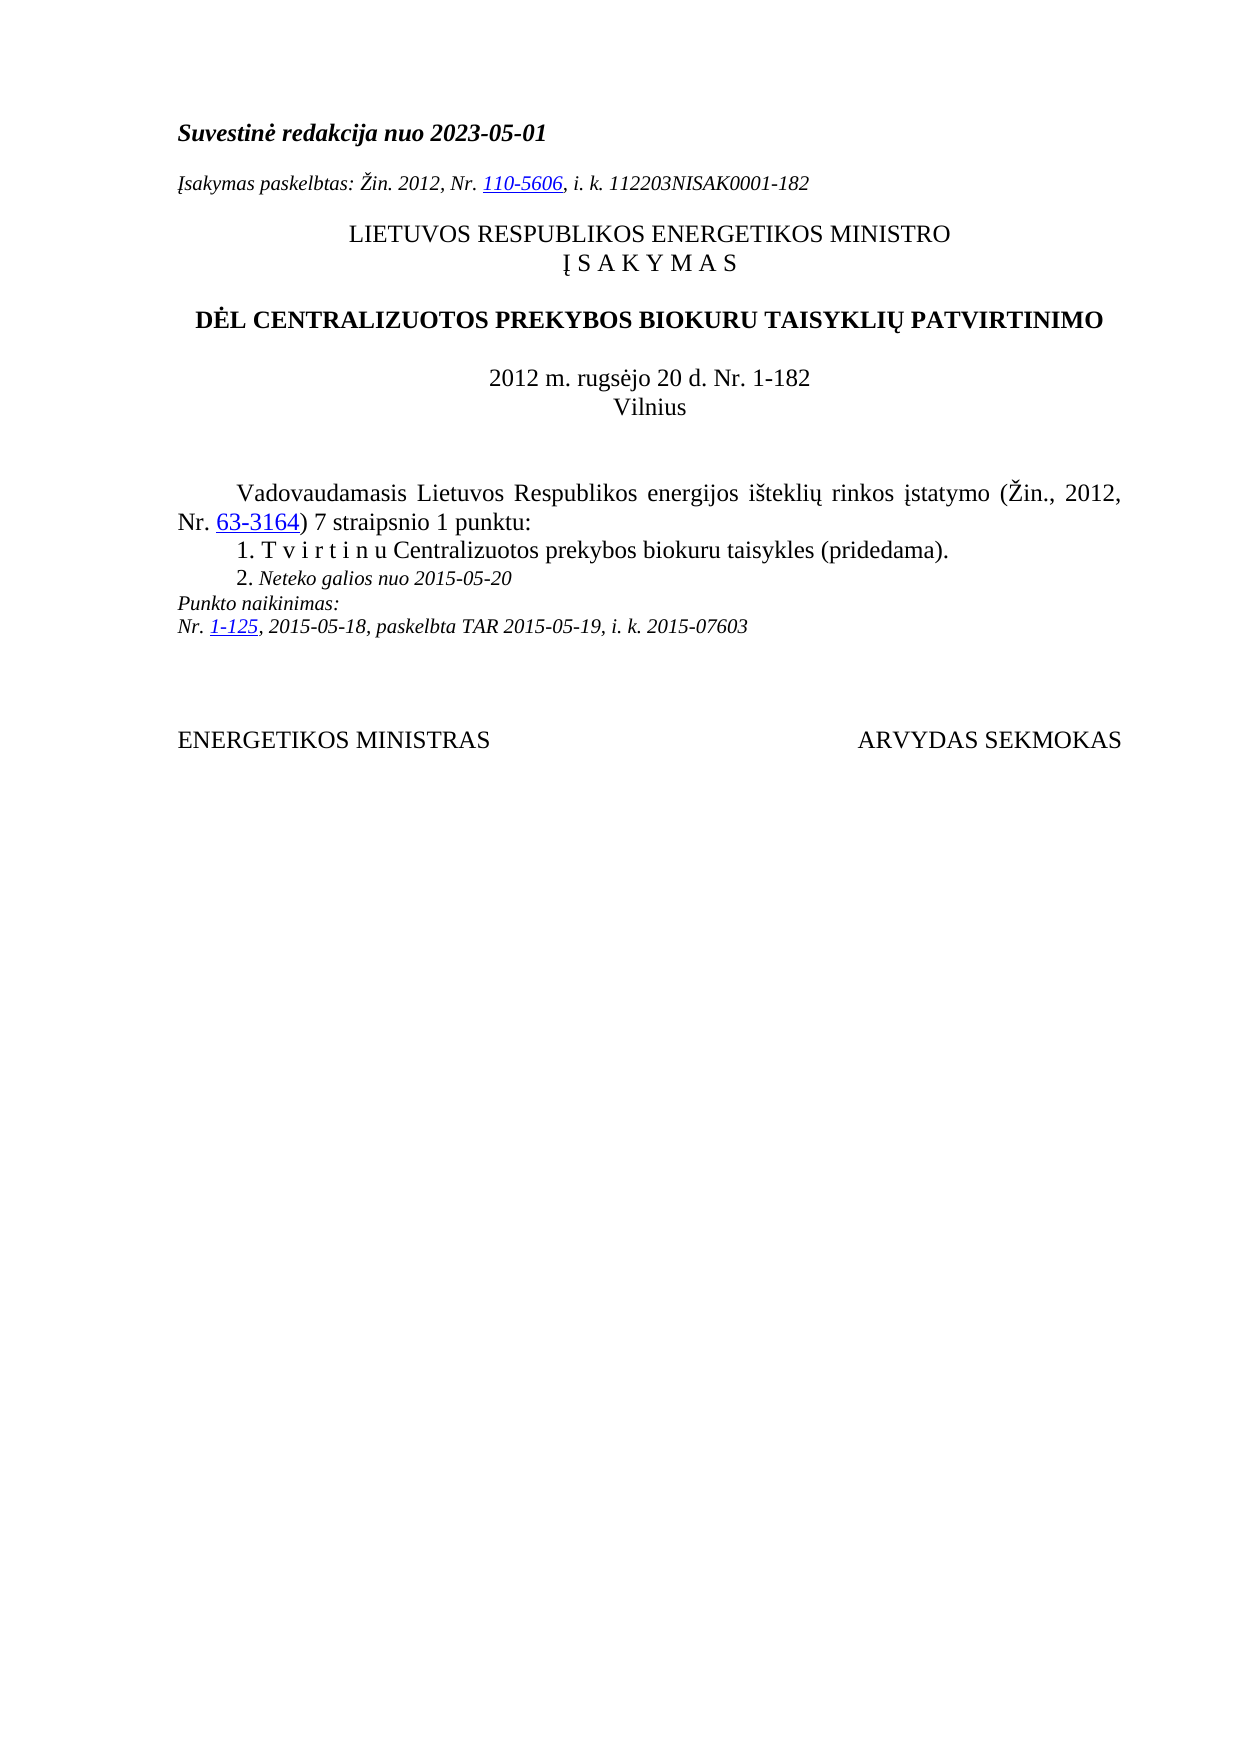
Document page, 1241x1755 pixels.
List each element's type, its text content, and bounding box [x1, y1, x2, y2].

text LIETUVOS RESPUBLIKOS ENERGETIKOS MINISTRO [177, 219, 1122, 248]
text 2012 m. rugsėjo 20 d. Nr. 1-182 [177, 363, 1122, 392]
text Vadovaudamasis Lietuvos Respublikos energijos išteklių rinkos įstatymo (Žin., 2012, Nr. 63-3164) 7 straipsnio 1 punktu: [177, 478, 1122, 535]
text DĖL CENTRALIZUOTOS PREKYBOS BIOKURU TAISYKLIŲ PATVIRTINIMO [177, 305, 1122, 334]
text Įsakymas paskelbtas: Žin. 2012, Nr. 110-5606, i. k. 112203NISAK0001-182 [177, 171, 1122, 195]
text Vilnius [177, 392, 1122, 420]
text Punkto naikinimas: [177, 590, 1122, 614]
text Energetikos ministras Arvydas Sekmokas [177, 725, 1122, 753]
text 1. T v i r t i n u Centralizuotos prekybos biokuru taisykles (pridedama). [177, 535, 1122, 564]
text Suvestinė redakcija nuo 2023-05-01 [177, 118, 1122, 147]
text Nr. 1-125, 2015-05-18, paskelbta TAR 2015-05-19, i. k. 2015-07603 [177, 614, 1122, 638]
text į s a k y m a s [177, 248, 1122, 277]
text 2. Neteko galios nuo 2015-05-20 [177, 564, 1122, 590]
